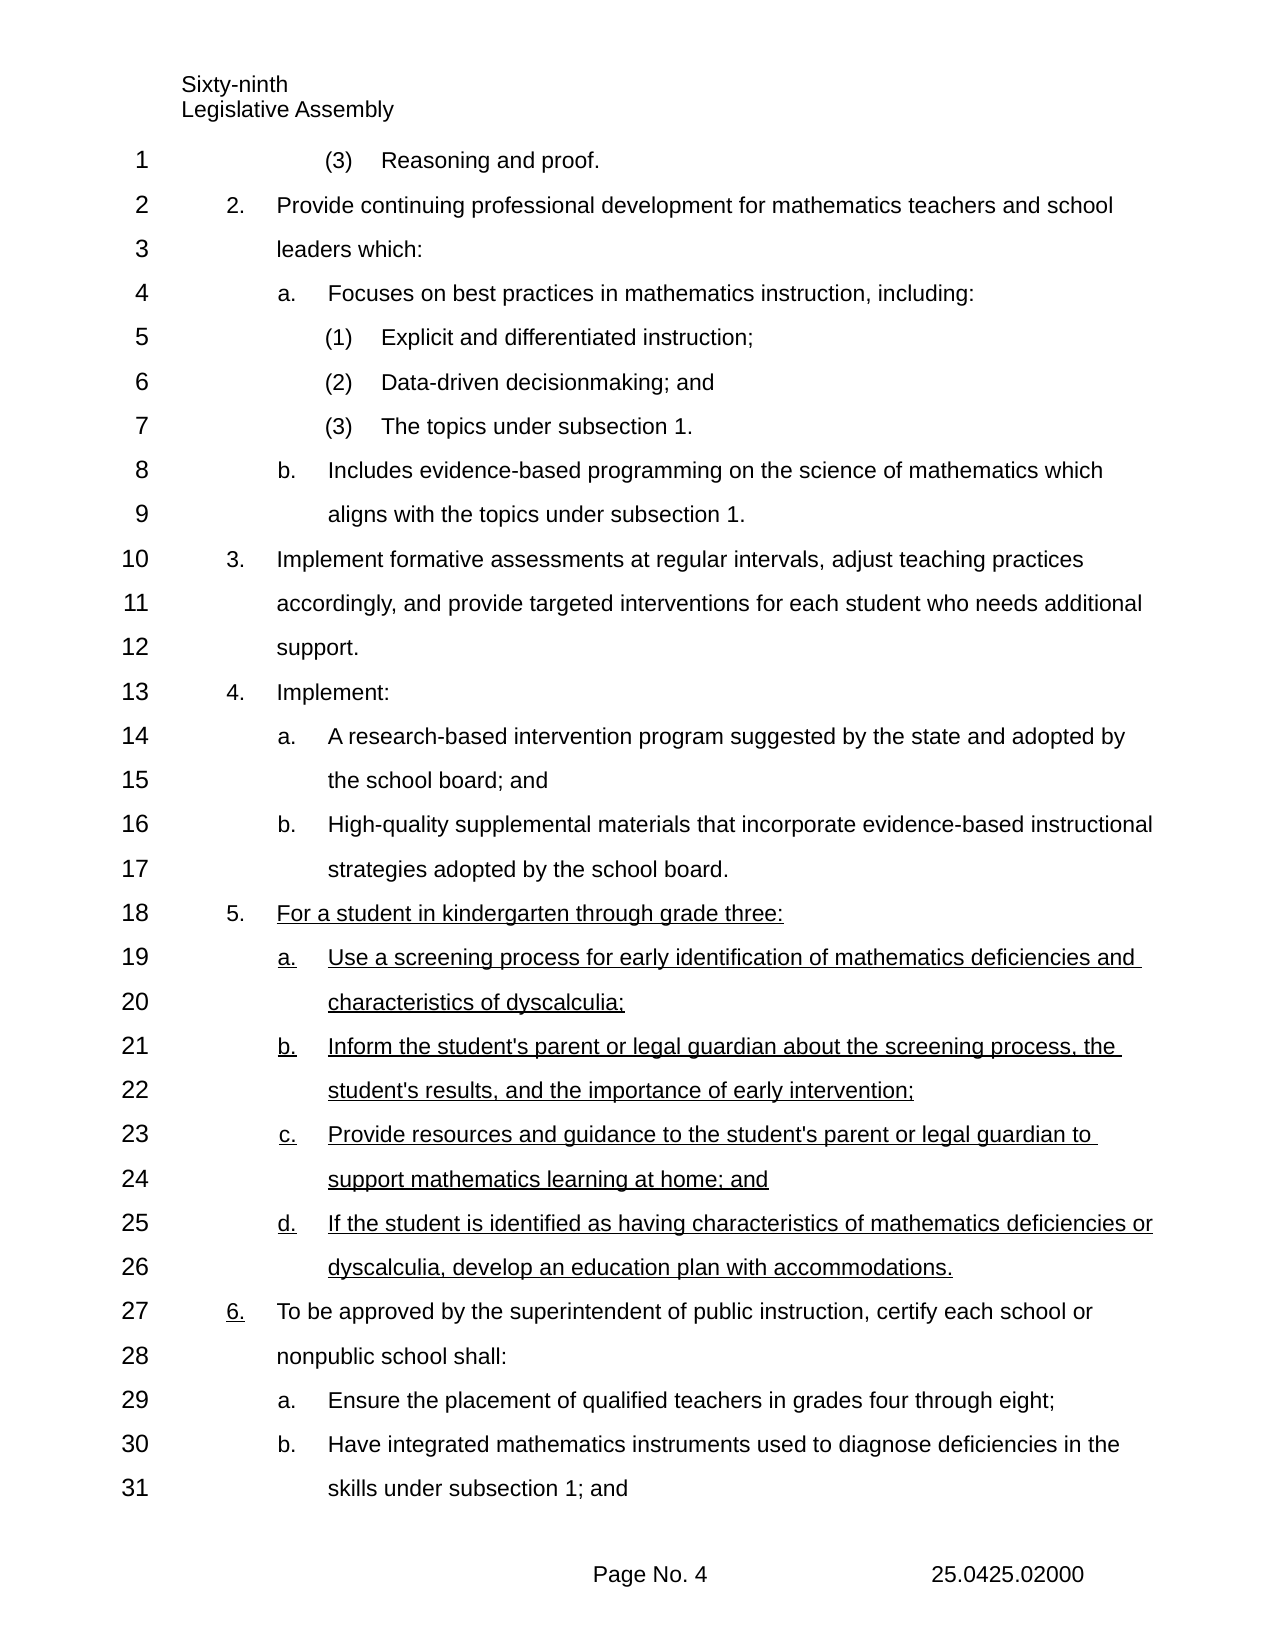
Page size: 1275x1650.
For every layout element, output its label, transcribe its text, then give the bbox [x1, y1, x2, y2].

text c. Provide resources and guidance to the student's parent or legal guardian to support mathematics learning at home; and [181, 1107, 1154, 1196]
text (3) The topics under subsection 1. [181, 399, 1154, 443]
text 4. Implement: [181, 664, 1154, 709]
text a. A research-based intervention program suggested by the state and adopted by the school board; and [181, 709, 1154, 797]
text d. If the student is identified as having characteristics of mathematics deficiencies or dyscalculia, develop an education plan with accommodations. [181, 1196, 1154, 1284]
text (1) Explicit and differentiated instruction; [181, 310, 1154, 355]
text a. Focuses on best practices in mathematics instruction, including: [181, 266, 1154, 310]
text 6. To be approved by the superintendent of public instruction, certify each school or nonpublic school shall: [181, 1284, 1154, 1373]
text b. Have integrated mathematics instruments used to diagnose deficiencies in the skills under subsection 1; and [181, 1417, 1154, 1506]
text b. Includes evidence-based programming on the science of mathematics which aligns with the topics under subsection 1. [181, 443, 1154, 532]
text 5. For a student in kindergarten through grade three: [181, 886, 1154, 930]
text (3) Reasoning and proof. [181, 133, 1154, 178]
text b. Inform the student's parent or legal guardian about the screening process, the student's results, and the importance of early intervention; [181, 1019, 1154, 1107]
text a. Use a screening process for early identification of mathematics deficiencies and characteristics of dyscalculia; [181, 930, 1154, 1019]
text a. Ensure the placement of qualified teachers in grades four through eight; [181, 1373, 1154, 1417]
text (2) Data-driven decisionmaking; and [181, 355, 1154, 399]
text 3. Implement formative assessments at regular intervals, adjust teaching practices accordingly, and provide targeted interventions for each student who needs additional support. [181, 532, 1154, 664]
text b. High-quality supplemental materials that incorporate evidence-based instructional strategies adopted by the school board. [181, 797, 1154, 886]
text 2. Provide continuing professional development for mathematics teachers and school leaders which: [181, 178, 1154, 266]
